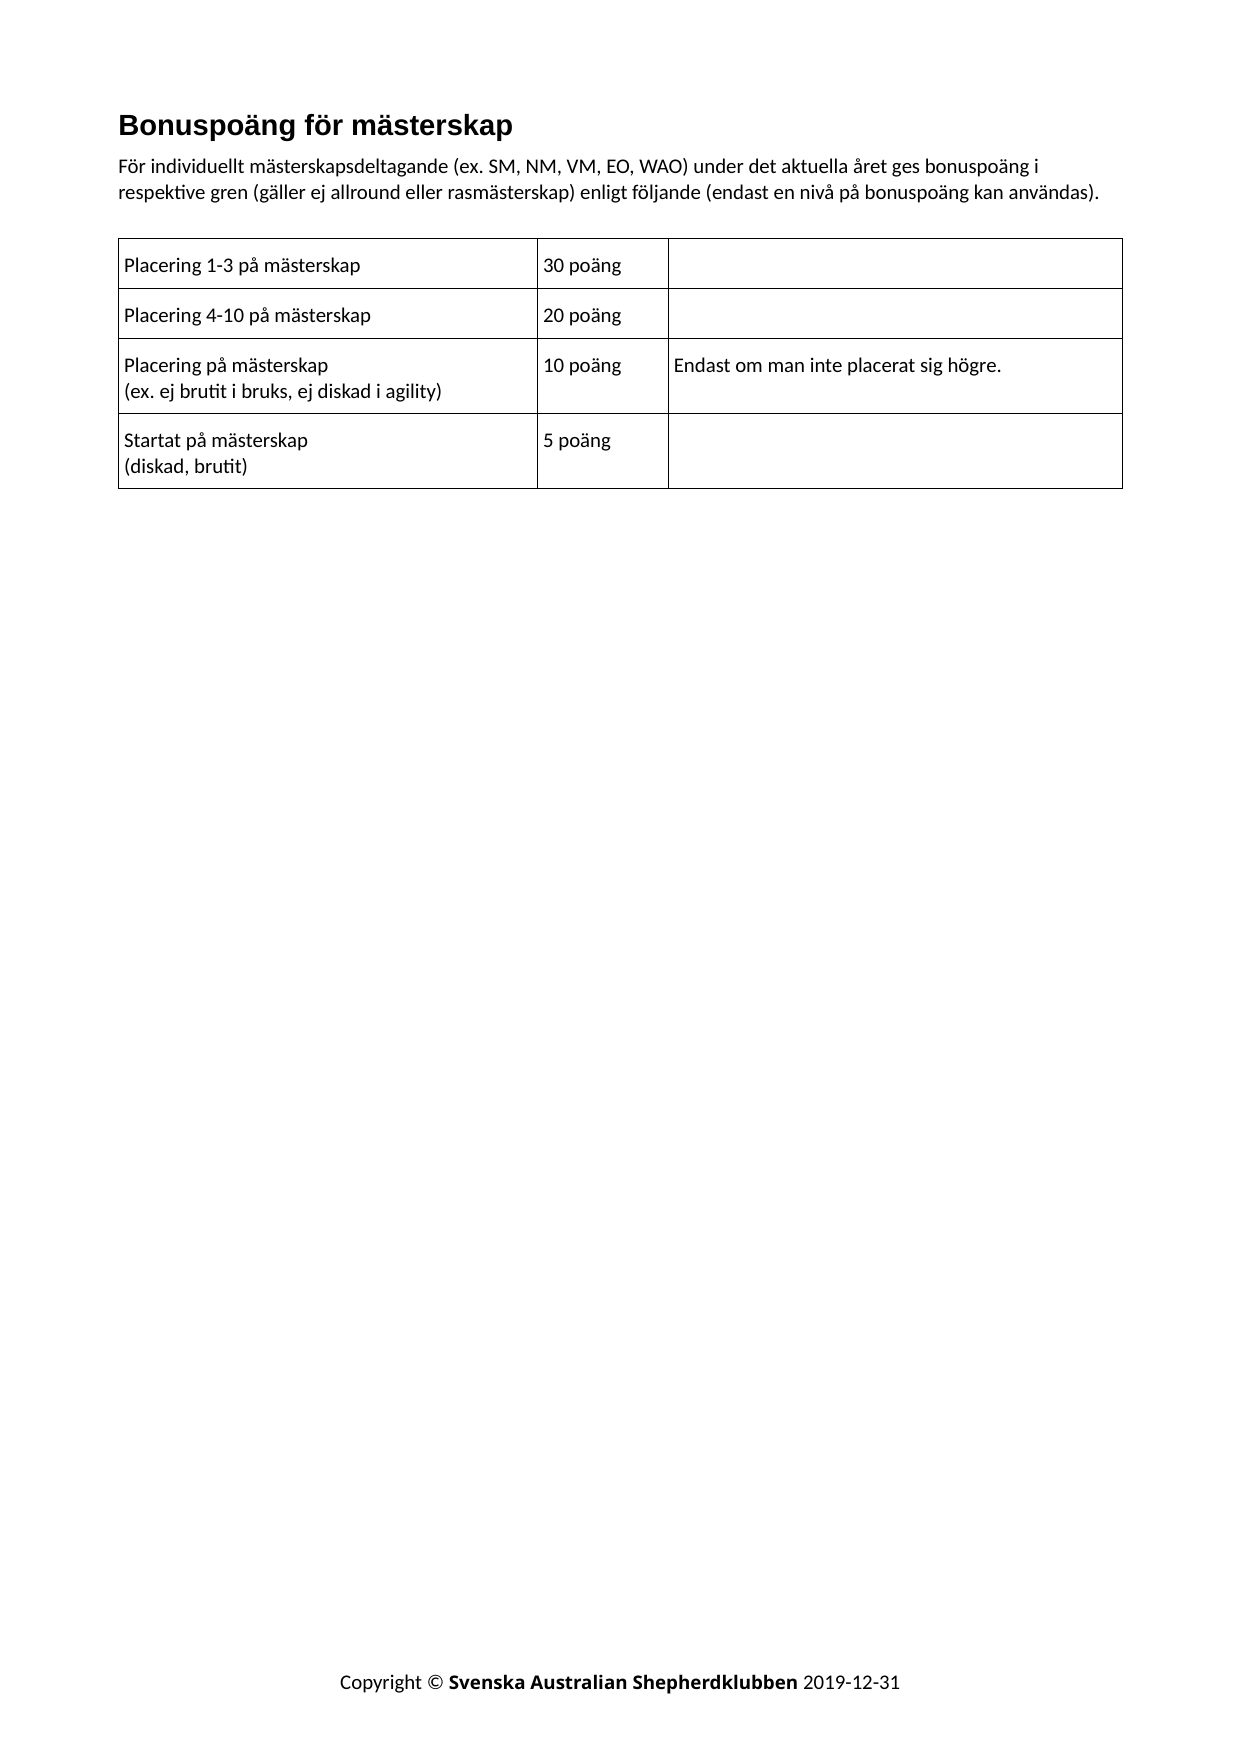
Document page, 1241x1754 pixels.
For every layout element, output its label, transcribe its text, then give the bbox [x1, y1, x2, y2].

table_cell Placering 4-10 på mästerskap [119, 289, 537, 338]
table_header 30 poäng [538, 239, 668, 288]
table_cell [669, 414, 1122, 488]
table_cell 20 poäng [538, 289, 668, 338]
table_header [669, 239, 1122, 288]
table_header Placering 1-3 på mästerskap [119, 239, 537, 288]
table_cell [669, 289, 1122, 338]
table_cell 5 poäng [538, 414, 668, 488]
table_cell Startat på mästerskap (diskad, brutit) [119, 414, 537, 488]
subtitle Bonuspoäng för mästerskap [118, 108, 1122, 142]
text För individuellt mästerskapsdeltagande (ex. SM, NM, VM, EO, WAO) under det aktuella året ges bonuspoäng i respektive gren (gäller ej allround eller rasmästerskap) enligt följande (endast en nivå på bonuspoäng kan användas). [118, 153, 1122, 204]
table_cell Endast om man inte placerat sig högre. [669, 339, 1122, 413]
table_cell Placering på mästerskap (ex. ej brutit i bruks, ej diskad i agility) [119, 339, 537, 413]
table_cell 10 poäng [538, 339, 668, 413]
